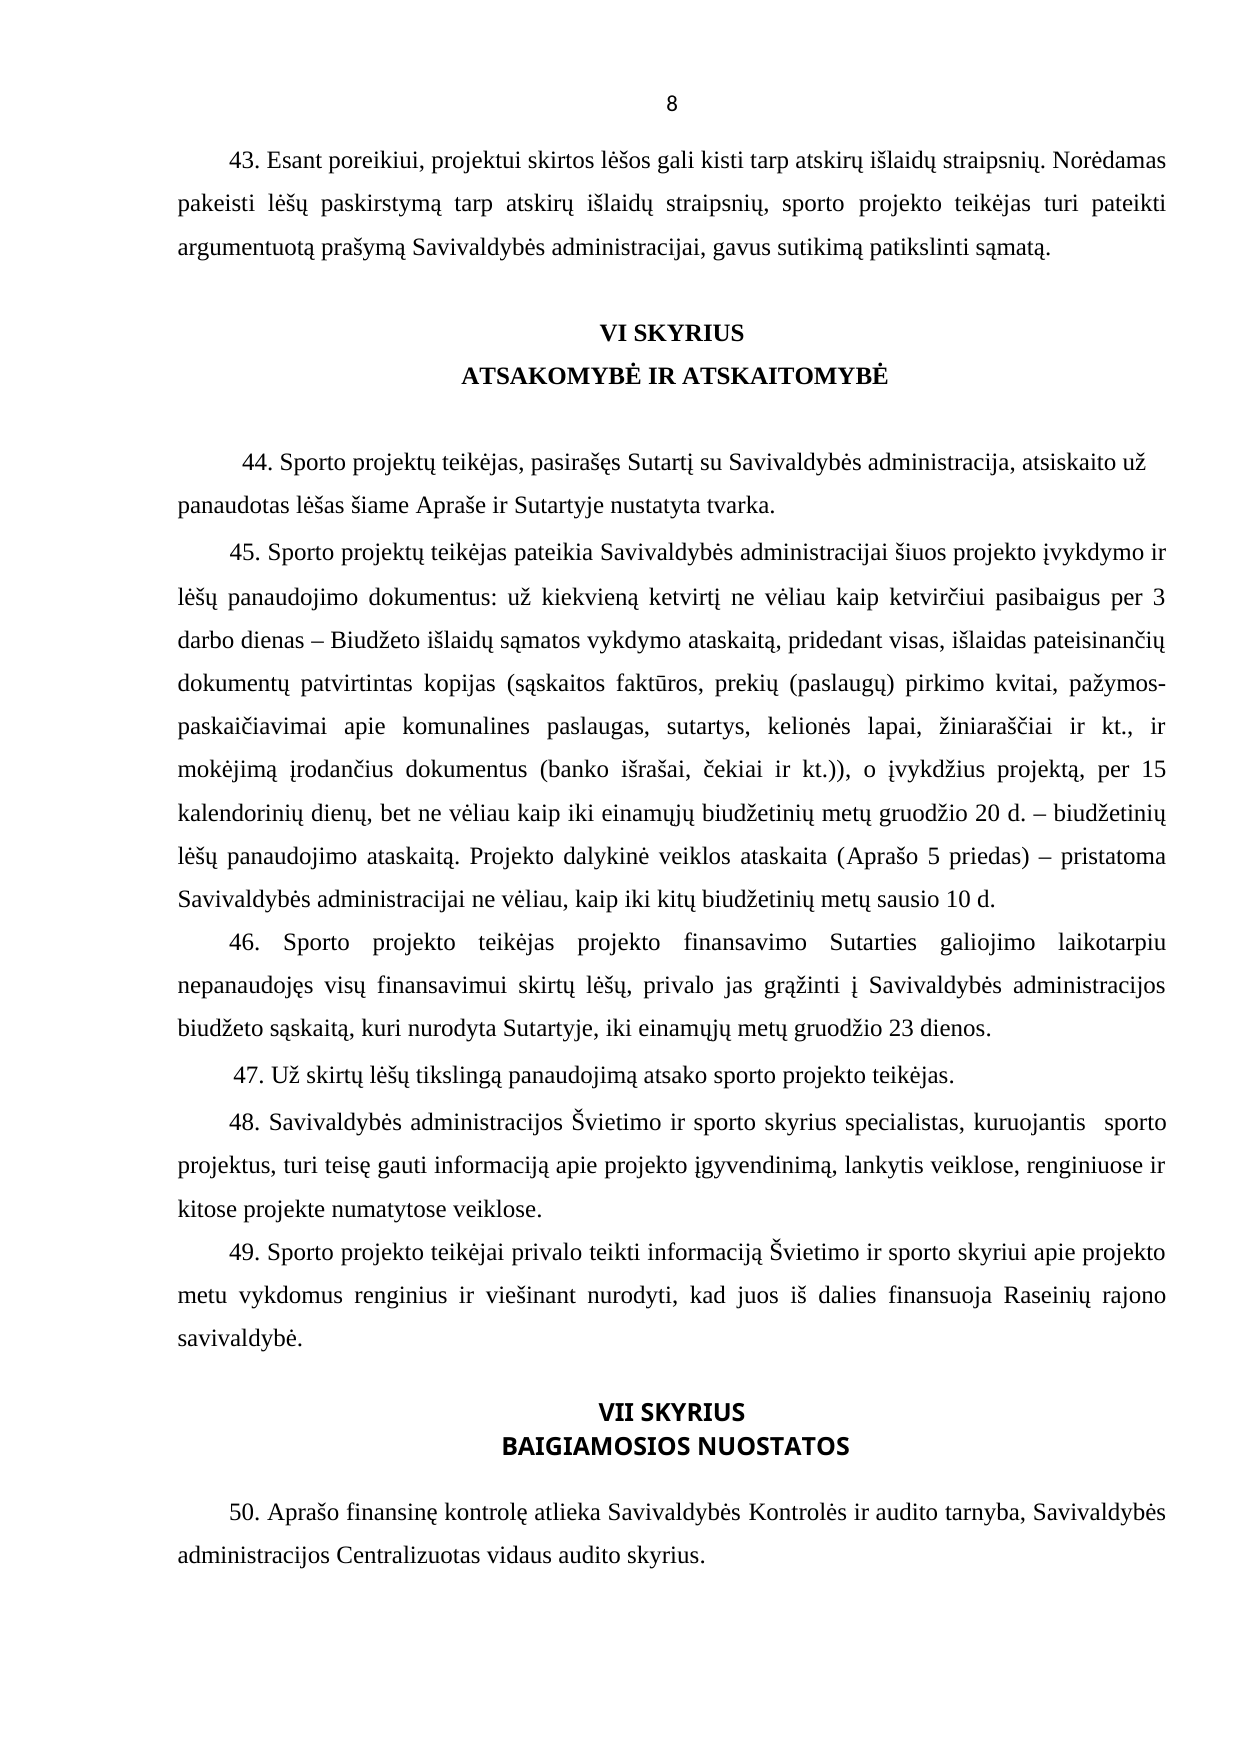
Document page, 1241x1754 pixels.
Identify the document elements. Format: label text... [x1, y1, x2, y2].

text 47. Už skirtų lėšų tikslingą panaudojimą atsako sporto projekto teikėjas. [177, 1056, 1167, 1090]
text 48. Savivaldybės administracijos Švietimo ir sporto skyrius specialistas, kuruojantis sporto projektus, turi teisę gauti informaciją apie projekto įgyvendinimą, lankytis veiklose, renginiuose ir kitose projekte numatytose veiklose. [177, 1107, 1167, 1222]
text BAIGIAMOSIOS NUOSTATOS [177, 1429, 1167, 1463]
text ATSAKOMYBĖ IR ATSKAITOMYBĖ [177, 361, 1167, 390]
text 50. Aprašo finansinę kontrolę atlieka Savivaldybės Kontrolės ir audito tarnyba, Savivaldybės administracijos Centralizuotas vidaus audito skyrius. [177, 1497, 1167, 1569]
text 43. Esant poreikiui, projektui skirtos lėšos gali kisti tarp atskirų išlaidų straipsnių. Norėdamas pakeisti lėšų paskirstymą tarp atskirų išlaidų straipsnių, sporto projekto teikėjas turi pateikti argumentuotą prašymą Savivaldybės administracijai, gavus sutikimą patikslinti sąmatą. [177, 145, 1167, 260]
text 44. Sporto projektų teikėjas, pasirašęs Sutartį su Savivaldybės administracija, atsiskaito už panaudotas lėšas šiame Apraše ir Sutartyje nustatyta tvarka. [177, 447, 1167, 519]
text VII SKYRIUS [177, 1395, 1167, 1429]
text 46. Sporto projekto teikėjas projekto finansavimo Sutarties galiojimo laikotarpiu nepanaudojęs visų finansavimui skirtų lėšų, privalo jas grąžinti į Savivaldybės administracijos biudžeto sąskaitą, kuri nurodyta Sutartyje, iki einamųjų metų gruodžio 23 dienos. [177, 927, 1167, 1042]
text 45. Sporto projektų teikėjas pateikia Savivaldybės administracijai šiuos projekto įvykdymo ir lėšų panaudojimo dokumentus: už kiekvieną ketvirtį ne vėliau kaip ketvirčiui pasibaigus per 3 darbo dienas – Biudžeto išlaidų sąmatos vykdymo ataskaitą, pridedant visas, išlaidas pateisinančių dokumentų patvirtintas kopijas (sąskaitos faktūros, prekių (paslaugų) pirkimo kvitai, pažymos-paskaičiavimai apie komunalines paslaugas, sutartys, kelionės lapai, žiniaraščiai ir kt., ir mokėjimą įrodančius dokumentus (banko išrašai, čekiai ir kt.)), o įvykdžius projektą, per 15 kalendorinių dienų, bet ne vėliau kaip iki einamųjų biudžetinių metų gruodžio 20 d. – biudžetinių lėšų panaudojimo ataskaitą. Projekto dalykinė veiklos ataskaita (Aprašo 5 priedas) – pristatoma Savivaldybės administracijai ne vėliau, kaip iki kitų biudžetinių metų sausio 10 d. [177, 533, 1167, 913]
text VI SKYRIUS [177, 318, 1167, 347]
text 49. Sporto projekto teikėjai privalo teikti informaciją Švietimo ir sporto skyriui apie projekto metu vykdomus renginius ir viešinant nurodyti, kad juos iš dalies finansuoja Raseinių rajono savivaldybė. [177, 1237, 1167, 1352]
